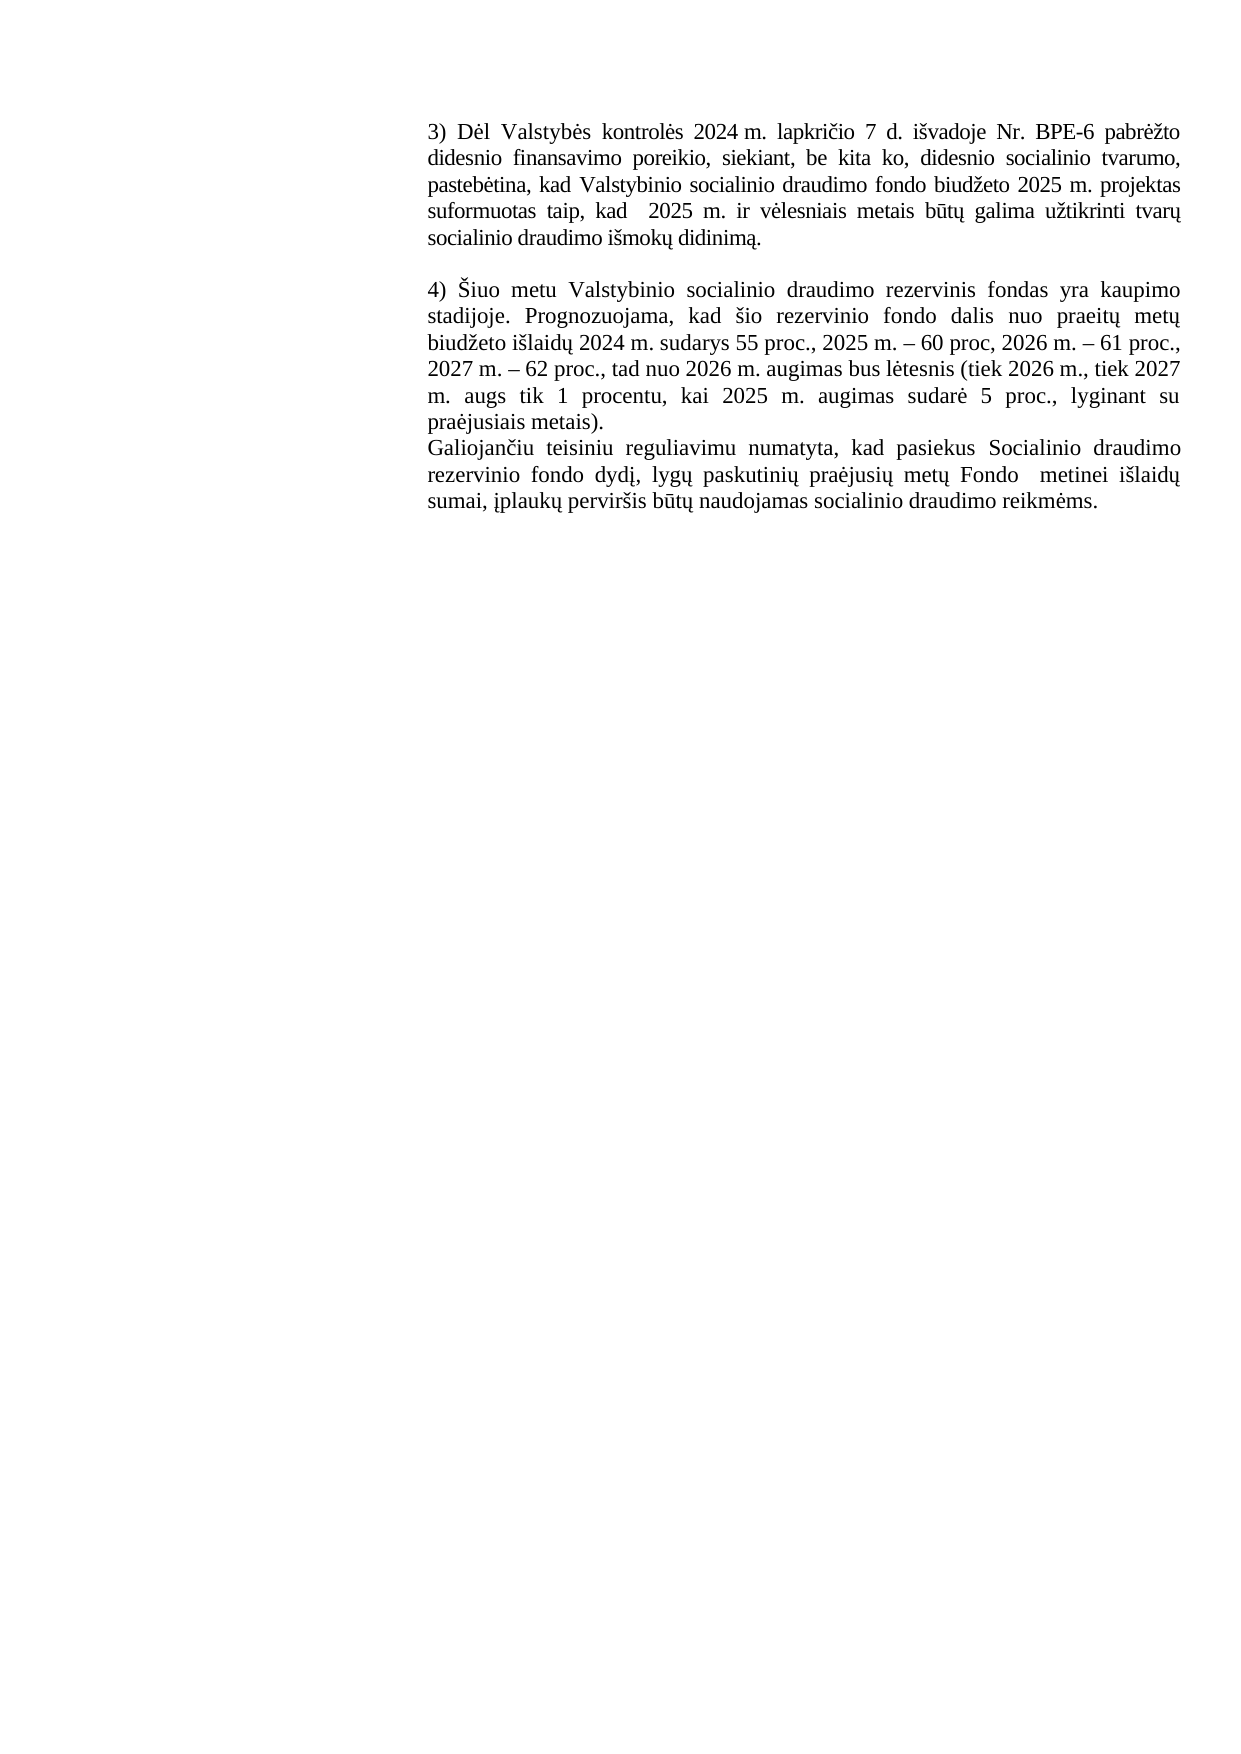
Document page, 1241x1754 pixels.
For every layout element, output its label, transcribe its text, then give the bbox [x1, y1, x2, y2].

text 3) Dėl Valstybės kontrolės 2024 m. lapkričio 7 d. išvadoje Nr. BPE-6 pabrėžto didesnio finansavimo poreikio, siekiant, be kita ko, didesnio socialinio tvarumo, pastebėtina, kad Valstybinio socialinio draudimo fondo biudžeto 2025 m. projektas suformuotas taip, kad 2025 m. ir vėlesniais metais būtų galima užtikrinti tvarų socialinio draudimo išmokų didinimą. [427, 118, 1181, 250]
text Galiojančiu teisiniu reguliavimu numatyta, kad pasiekus Socialinio draudimo rezervinio fondo dydį, lygų paskutinių praėjusių metų Fondo metinei išlaidų sumai, įplaukų perviršis būtų naudojamas socialinio draudimo reikmėms. [427, 434, 1181, 513]
text 4) Šiuo metu Valstybinio socialinio draudimo rezervinis fondas yra kaupimo stadijoje. Prognozuojama, kad šio rezervinio fondo dalis nuo praeitų metų biudžeto išlaidų 2024 m. sudarys 55 proc., 2025 m. – 60 proc, 2026 m. – 61 proc., 2027 m. – 62 proc., tad nuo 2026 m. augimas bus lėtesnis (tiek 2026 m., tiek 2027 m. augs tik 1 procentu, kai 2025 m. augimas sudarė 5 proc., lyginant su praėjusiais metais). [427, 276, 1181, 434]
